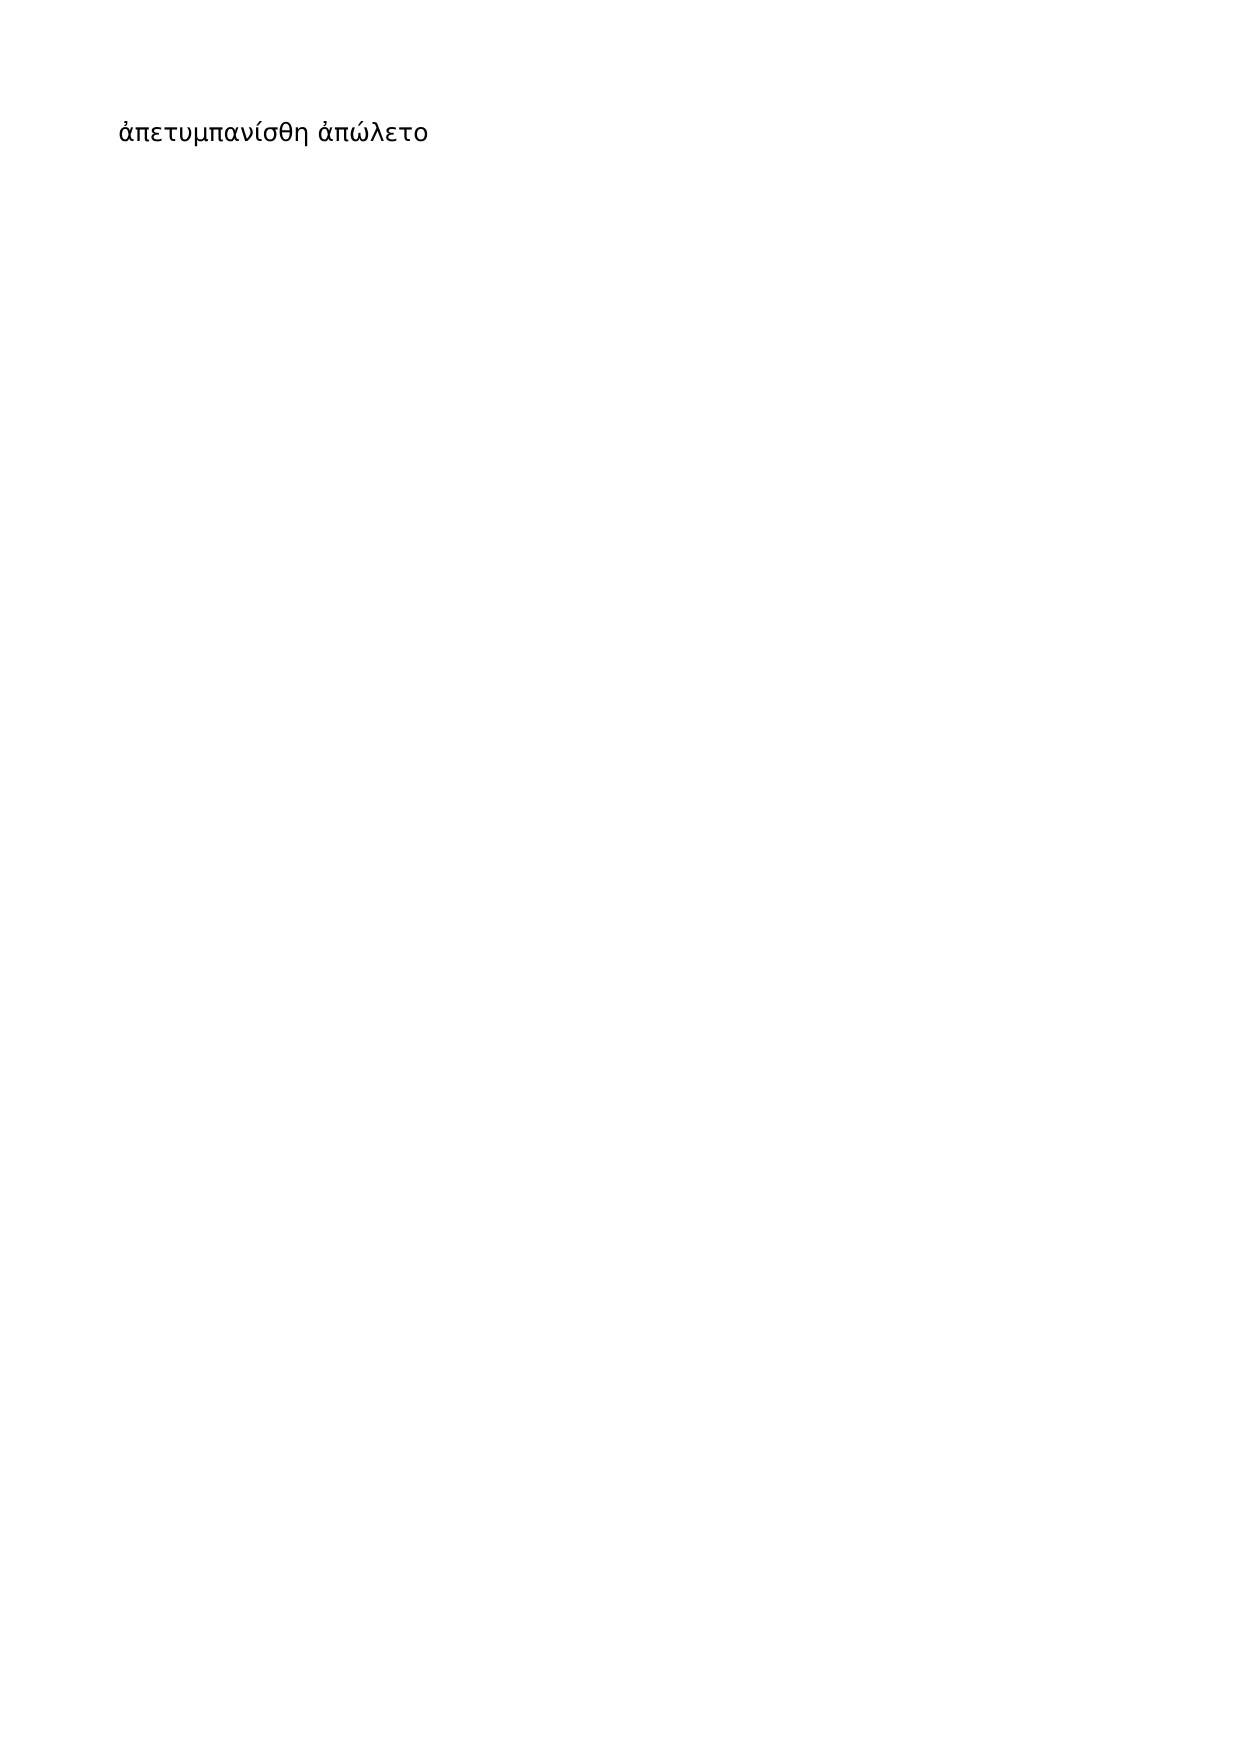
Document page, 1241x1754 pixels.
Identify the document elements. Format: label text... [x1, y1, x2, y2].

text ἀπετυμπανίσθη ἀπώλετο [118, 118, 1122, 147]
